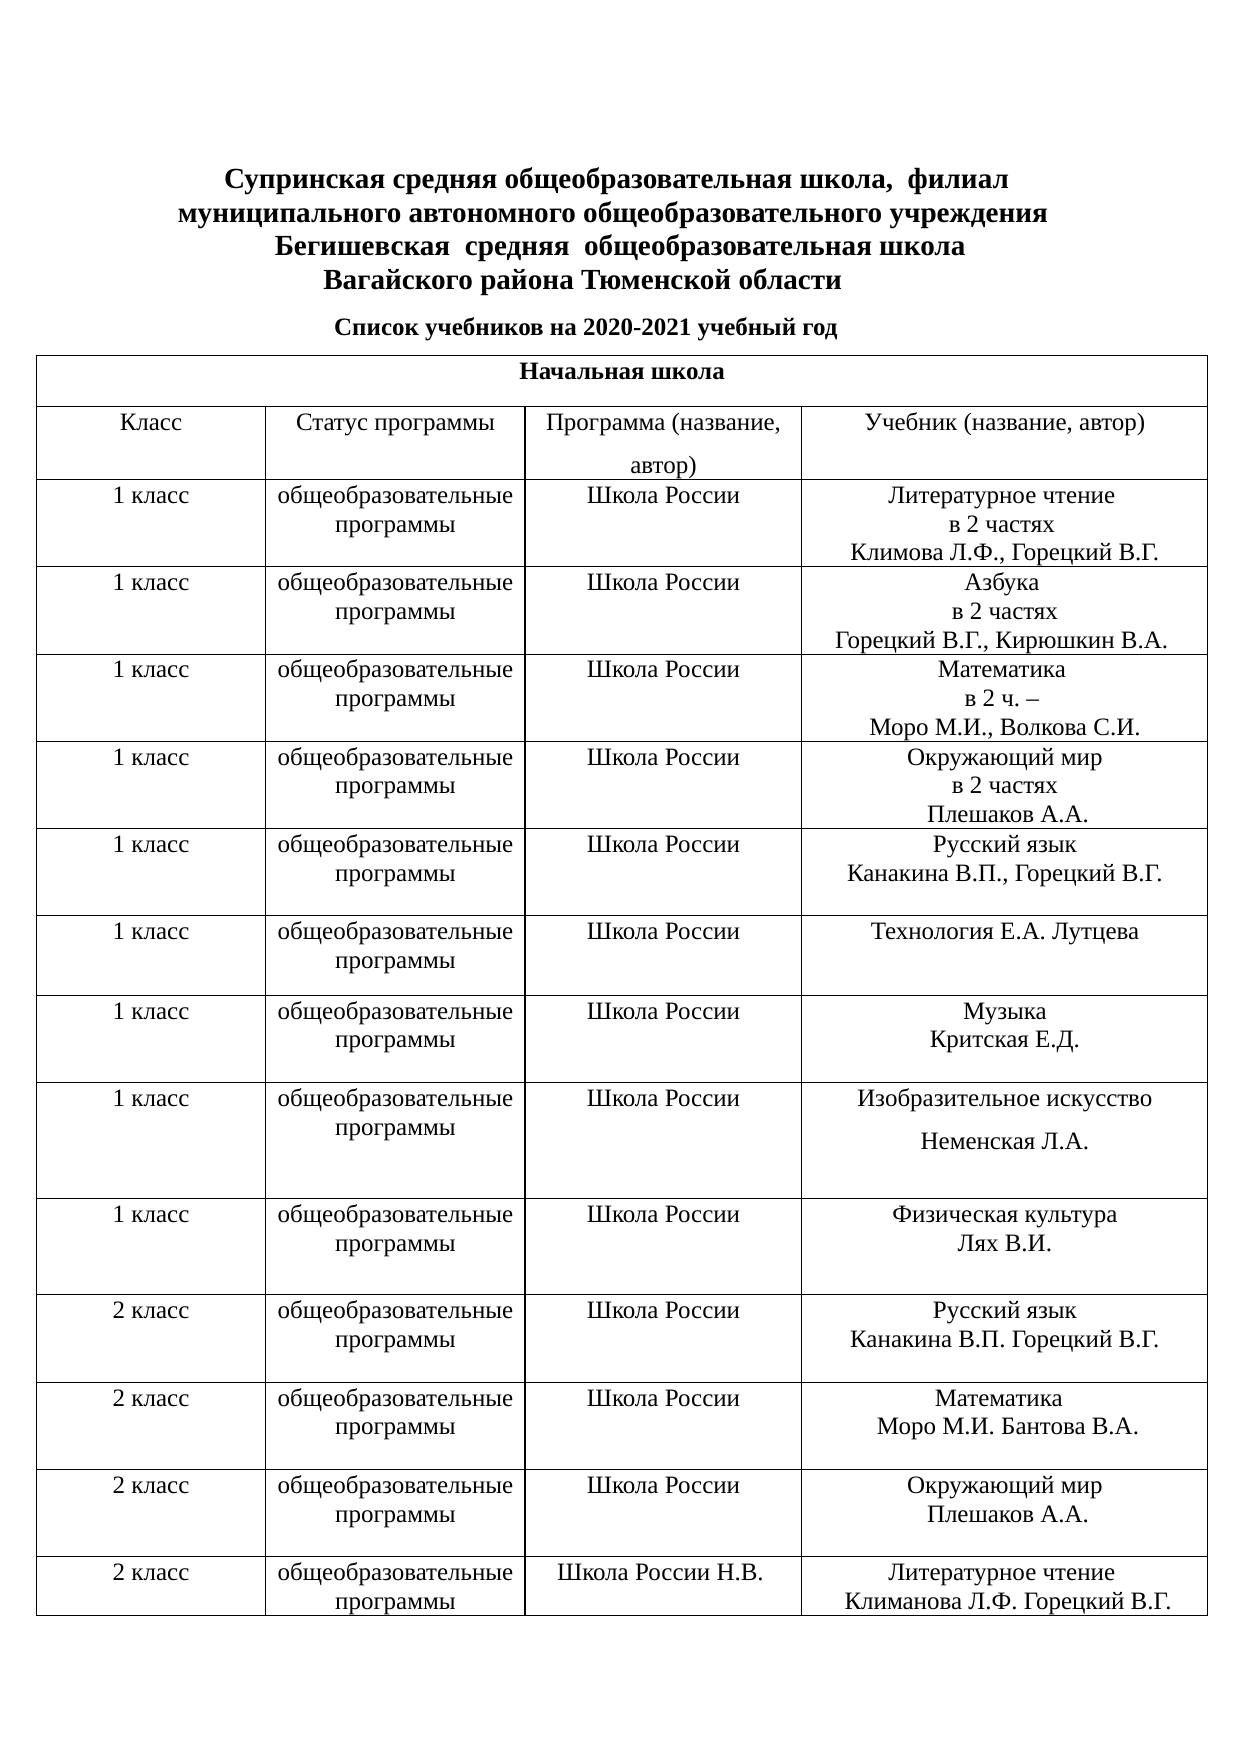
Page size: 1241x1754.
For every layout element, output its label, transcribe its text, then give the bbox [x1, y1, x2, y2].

table_cell 1 класс [37, 655, 265, 741]
table_cell Математика в 2 ч. – Моро М.И., Волкова С.И. [802, 655, 1207, 741]
table_cell общеобразовательные программы [266, 567, 524, 653]
text Список учебников на 2020-2021 учебный год [43, 312, 1122, 341]
table_cell [1208, 741, 1230, 828]
table_cell общеобразовательные программы [266, 1383, 524, 1469]
table_cell Статус программы [266, 407, 524, 479]
table_cell Школа России [526, 829, 801, 915]
table_cell Русский язык Канакина В.П., Горецкий В.Г. [802, 829, 1207, 915]
table_cell Азбука в 2 частях Горецкий В.Г., Кирюшкин В.А. [802, 567, 1207, 653]
table_cell общеобразовательные программы [266, 1295, 524, 1382]
table_cell [1233, 741, 1240, 828]
table_cell [1233, 1556, 1240, 1615]
table_cell общеобразовательные программы [266, 1083, 524, 1198]
table_cell 2 класс [37, 1470, 265, 1556]
table_cell Школа России [526, 742, 801, 828]
table_cell Русский язык Канакина В.П. Горецкий В.Г. [802, 1295, 1207, 1382]
table_cell [28, 654, 36, 741]
table_cell Школа России [526, 996, 801, 1082]
table_cell общеобразовательные программы [266, 742, 524, 828]
table_cell 1 класс [37, 1199, 265, 1294]
table_cell [1233, 566, 1240, 653]
table_cell 1 класс [37, 829, 265, 915]
table_cell Физическая культура Лях В.И. [802, 1199, 1207, 1294]
table_cell 1 класс [37, 916, 265, 995]
table_cell 2 класс [37, 1295, 265, 1382]
table_cell 1 класс [37, 742, 265, 828]
table_cell Литературное чтение в 2 частях Климова Л.Ф., Горецкий В.Г. [802, 480, 1207, 566]
table_cell Окружающий мир в 2 частях Плешаков А.А. [802, 742, 1207, 828]
table_cell [28, 1469, 36, 1556]
table_cell Школа России [526, 1470, 801, 1556]
table_cell 1 класс [37, 996, 265, 1082]
table_cell [1208, 1382, 1230, 1469]
table_cell [1208, 479, 1230, 566]
table_cell [28, 828, 36, 915]
table_cell Школа России [526, 480, 801, 566]
table_header [1208, 355, 1230, 406]
table_cell [1208, 915, 1230, 995]
table_cell [28, 1556, 36, 1615]
table_cell [1208, 1198, 1230, 1294]
table_cell [1233, 828, 1240, 915]
table_cell 2 класс [37, 1383, 265, 1469]
table_cell [1233, 1294, 1240, 1382]
table_cell [1208, 1294, 1230, 1382]
table_cell [28, 1198, 36, 1294]
table_cell [28, 741, 36, 828]
table_cell [1233, 1198, 1240, 1294]
table_cell общеобразовательные программы [266, 996, 524, 1082]
table_cell Школа России [526, 1295, 801, 1382]
table_cell 1 класс [37, 480, 265, 566]
table_cell [1208, 654, 1230, 741]
table_cell Школа России [526, 916, 801, 995]
table_cell Учебник (название, автор) [802, 407, 1207, 479]
table_cell [1233, 654, 1240, 741]
table_cell [1208, 1469, 1230, 1556]
table_cell [1233, 915, 1240, 995]
table_cell [1233, 1469, 1240, 1556]
table_cell [28, 1294, 36, 1382]
table_cell общеобразовательные программы [266, 1199, 524, 1294]
table_cell 2 класс [37, 1557, 265, 1615]
table_cell Школа России [526, 1383, 801, 1469]
table_cell общеобразовательные программы [266, 655, 524, 741]
table_cell [28, 995, 36, 1082]
table_cell [1233, 406, 1240, 479]
table_cell Программа (название, автор) [526, 407, 801, 479]
table_cell Школа России [526, 1083, 801, 1198]
table_cell 1 класс [37, 1083, 265, 1198]
text муниципального автономного общеобразовательного учреждения [118, 195, 1122, 228]
table_cell [1208, 1556, 1230, 1615]
table_cell Технология Е.А. Лутцева [802, 916, 1207, 995]
table_cell [1208, 1082, 1230, 1198]
table_cell Школа России [526, 1199, 801, 1294]
table_cell [1208, 995, 1230, 1082]
table_cell [28, 915, 36, 995]
text Вагайского района Тюменской области [43, 262, 1122, 295]
table_cell [28, 1082, 36, 1198]
table_cell [1233, 1382, 1240, 1469]
table_cell 1 класс [37, 567, 265, 653]
table_cell Школа России Н.В. [526, 1557, 801, 1615]
table_cell [28, 1382, 36, 1469]
table_cell [1233, 479, 1240, 566]
text Супринская средняя общеобразовательная школа, филиал [118, 161, 1122, 195]
table_cell [1208, 566, 1230, 653]
table_cell Изобразительное искусство Неменская Л.А. [802, 1083, 1207, 1198]
table_header Начальная школа [37, 356, 1207, 406]
text Бегишевская средняя общеобразовательная школа [118, 228, 1122, 262]
table_cell Музыка Критская Е.Д. [802, 996, 1207, 1082]
table_cell [28, 479, 36, 566]
table_cell [28, 406, 36, 479]
table_cell общеобразовательные программы [266, 1557, 524, 1615]
table_cell Литературное чтение Климанова Л.Ф. Горецкий В.Г. [802, 1557, 1207, 1615]
table_cell общеобразовательные программы [266, 829, 524, 915]
table_cell [1233, 1082, 1240, 1198]
table_cell общеобразовательные программы [266, 916, 524, 995]
table_cell [1208, 828, 1230, 915]
table_header [1233, 355, 1240, 406]
table_cell [1208, 406, 1230, 479]
table_cell Школа России [526, 655, 801, 741]
table_cell [1233, 995, 1240, 1082]
table_cell Окружающий мир Плешаков А.А. [802, 1470, 1207, 1556]
table_cell [28, 566, 36, 653]
table_cell общеобразовательные программы [266, 1470, 524, 1556]
table_header [28, 355, 36, 406]
table_cell Класс [37, 407, 265, 479]
table_cell Школа России [526, 567, 801, 653]
table_cell Математика Моро М.И. Бантова В.А. [802, 1383, 1207, 1469]
table_cell общеобразовательные программы [266, 480, 524, 566]
